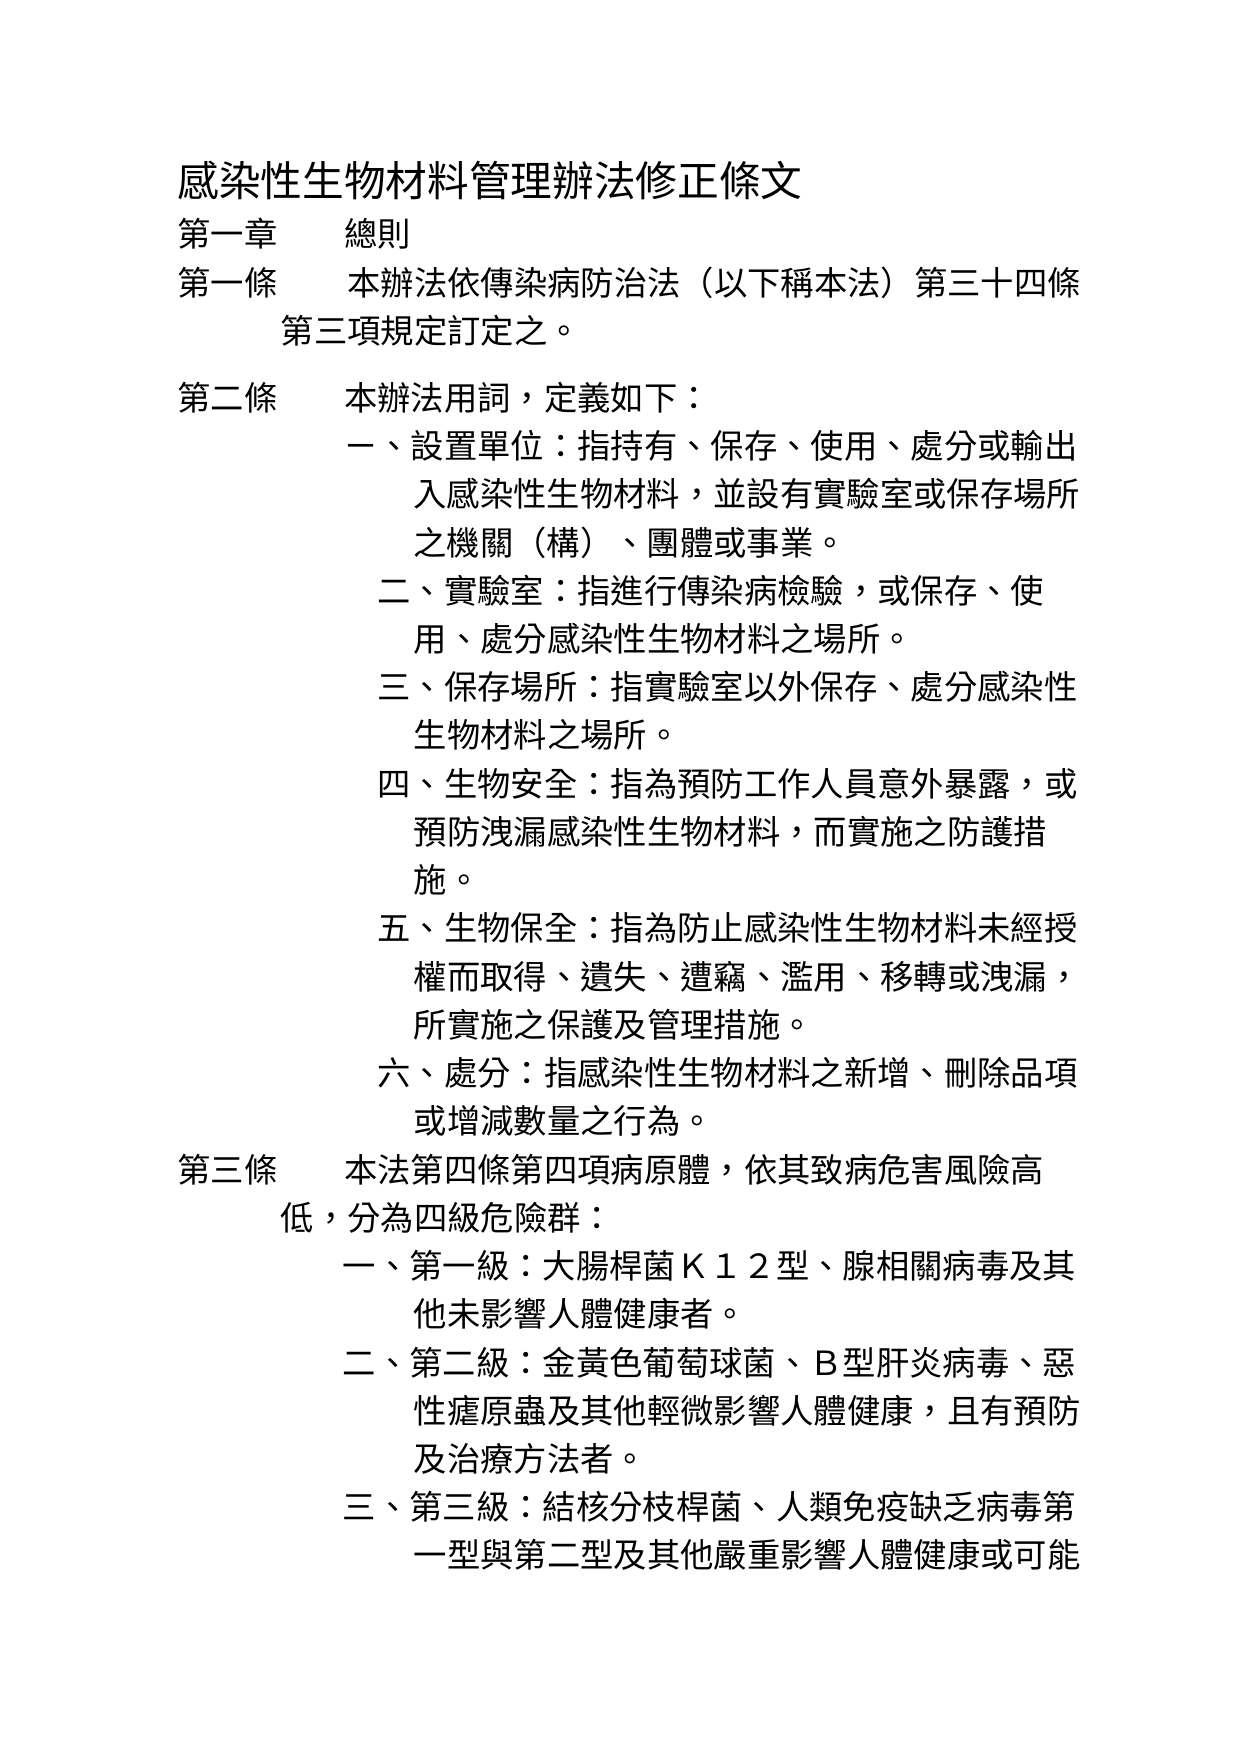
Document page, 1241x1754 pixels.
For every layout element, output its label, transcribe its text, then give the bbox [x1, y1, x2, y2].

text 第三條 本法第四條第四項病原體，依其致病危害風險高低，分為四級危險群： [177, 1143, 1092, 1240]
text 二、第二級：金黃色葡萄球菌、Ｂ型肝炎病毒、惡性瘧原蟲及其他輕微影響人體健康，且有預防及治療方法者。 [343, 1336, 1092, 1481]
text 五、生物保全：指為防止感染性生物材料未經授權而取得、遺失、遭竊、濫用、移轉或洩漏，所實施之保護及管理措施。 [177, 902, 1092, 1047]
text 第一條 本辦法依傳染病防治法（以下稱本法）第三十四條第三項規定訂定之。 [177, 256, 1092, 353]
text 第一章 總則 [177, 208, 1092, 256]
text 第二條 本辦法用詞，定義如下： [177, 372, 1092, 420]
text 二、實驗室：指進行傳染病檢驗，或保存、使用、處分感染性生物材料之場所。 [177, 564, 1092, 661]
text ㄧ、設置單位：指持有、保存、使用、處分或輸出入感染性生物材料，並設有實驗室或保存場所之機關（構）、團體或事業。 [177, 420, 1092, 564]
text 四、生物安全：指為預防工作人員意外暴露，或預防洩漏感染性生物材料，而實施之防護措施。 [177, 757, 1092, 902]
text 一、第一級：大腸桿菌Ｋ１２型、腺相關病毒及其他未影響人體健康者。 [343, 1240, 1092, 1336]
text 三、保存場所：指實驗室以外保存、處分感染性生物材料之場所。 [177, 661, 1092, 757]
text 感染性生物材料管理辦法修正條文 [177, 148, 1092, 208]
text 六、處分：指感染性生物材料之新增、刪除品項或增減數量之行為。 [177, 1047, 1092, 1143]
text 三、第三級：結核分枝桿菌、人類免疫缺乏病毒第一型與第二型及其他嚴重影響人體健康或可能 [343, 1481, 1092, 1577]
